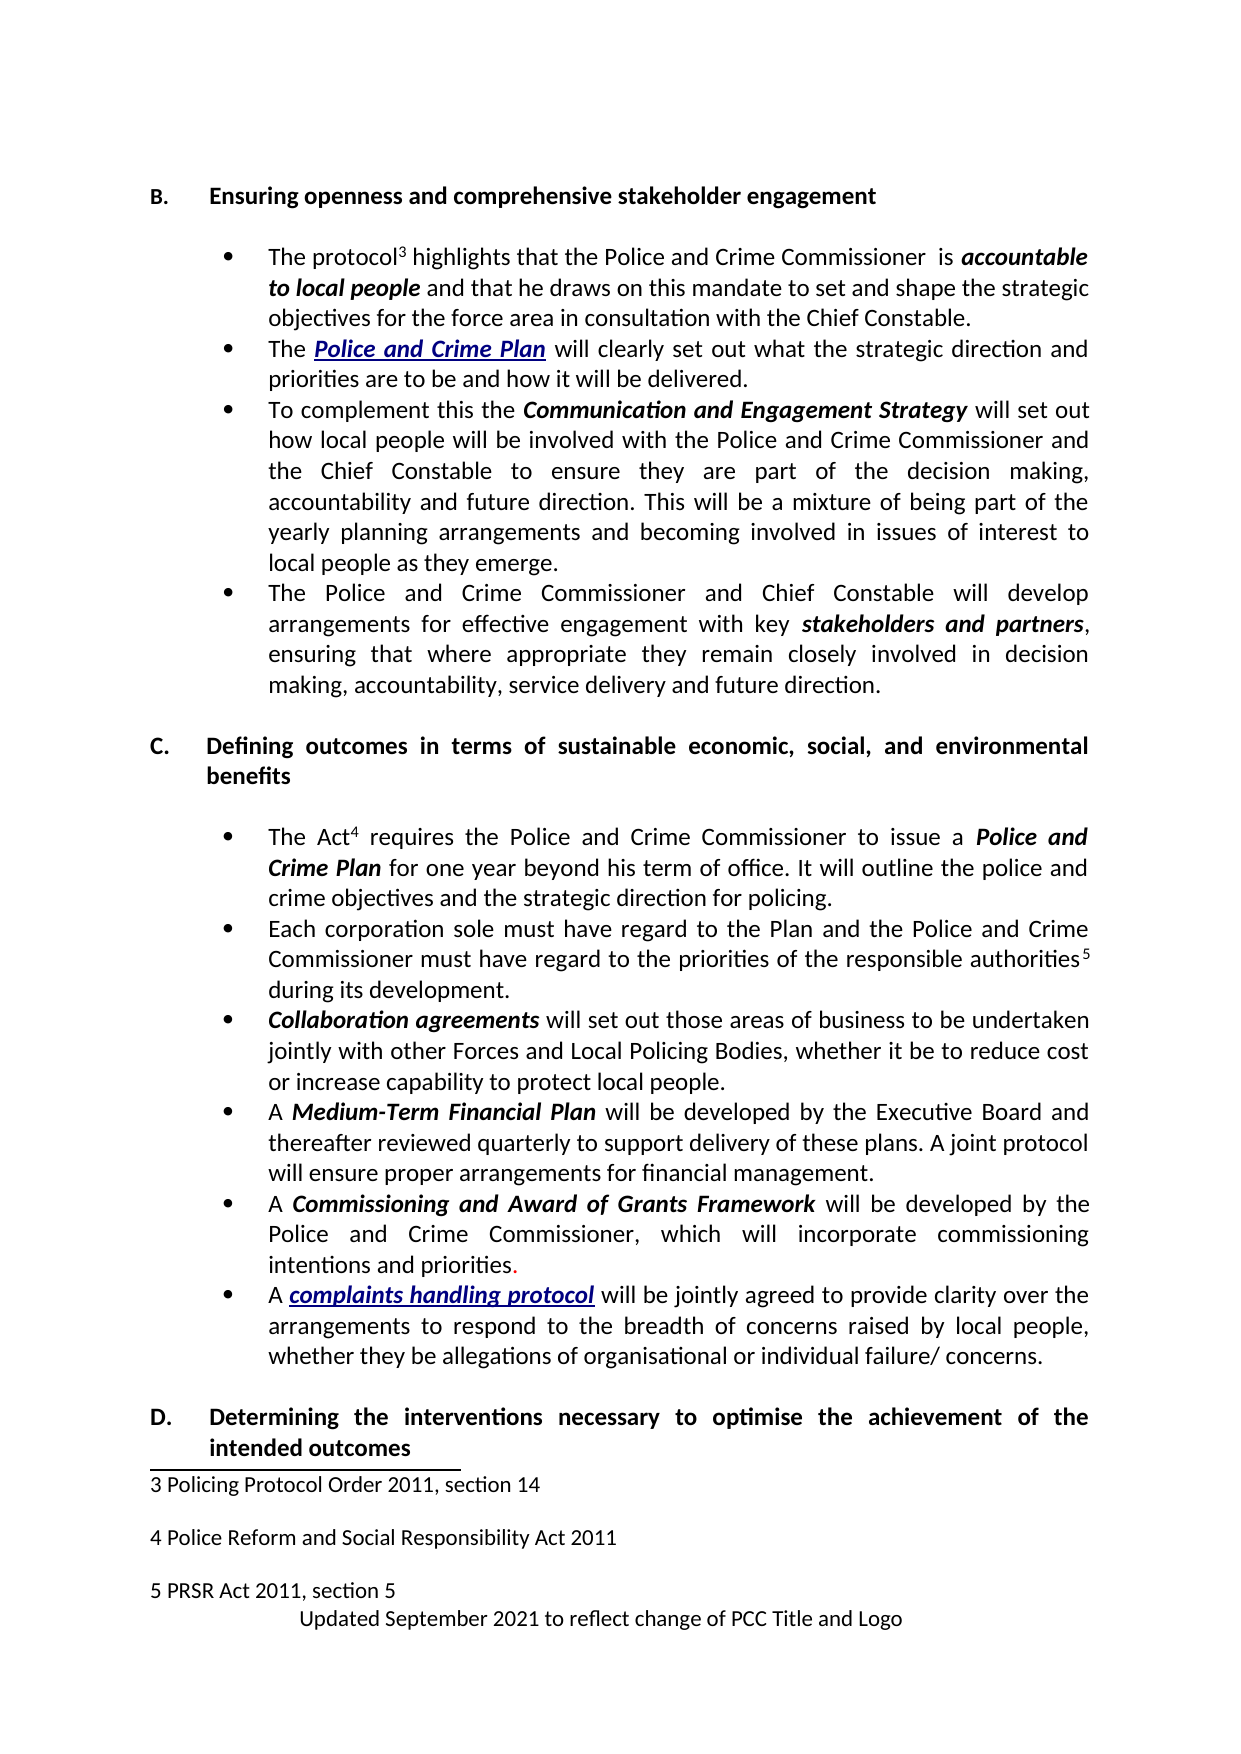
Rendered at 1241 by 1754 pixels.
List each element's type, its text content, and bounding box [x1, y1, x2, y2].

list The Police and Crime Plan will clearly set out what the strategic direction and priorities are to be and how it will be delivered. [224, 333, 1090, 394]
list Policing Protocol Order 2011, section 14 [150, 1470, 1090, 1498]
list Ensuring openness and comprehensive stakeholder engagement [150, 181, 1090, 211]
list A Medium-Term Financial Plan will be developed by the Executive Board and thereafter reviewed quarterly to support delivery of these plans. A joint protocol will ensure proper arrangements for financial management. [224, 1096, 1090, 1188]
list The Act requires the Police and Crime Commissioner to issue a Police and Crime Plan for one year beyond his term of office. It will outline the police and crime objectives and the strategic direction for policing. [224, 821, 1090, 913]
list The protocol highlights that the Police and Crime Commissioner is accountable to local people and that he draws on this mandate to set and shape the strategic objectives for the force area in consultation with the Chief Constable. [224, 242, 1090, 333]
list The Police and Crime Commissioner and Chief Constable will develop arrangements for effective engagement with key stakeholders and partners, ensuring that where appropriate they remain closely involved in decision making, accountability, service delivery and future direction. [224, 577, 1090, 699]
list A complaints handling protocol will be jointly agreed to provide clarity over the arrangements to respond to the breadth of concerns raised by local people, whether they be allegations of organisational or individual failure/ concerns. [224, 1279, 1090, 1371]
list A Commissioning and Award of Grants Framework will be developed by the Police and Crime Commissioner, which will incorporate commissioning intentions and priorities. [224, 1188, 1090, 1279]
list PRSR Act 2011, section 5 [150, 1576, 1090, 1604]
list Each corporation sole must have regard to the Plan and the Police and Crime Commissioner must have regard to the priorities of the responsible authorities during its development. [224, 913, 1090, 1004]
list To complement this the Communication and Engagement Strategy will set out how local people will be involved with the Police and Crime Commissioner and the Chief Constable to ensure they are part of the decision making, accountability and future direction. This will be a mixture of being part of the yearly planning arrangements and becoming involved in issues of interest to local people as they emerge. [224, 394, 1090, 577]
text D. Determining the interventions necessary to optimise the achievement of the intended outcomes [150, 1401, 1090, 1462]
list Police Reform and Social Responsibility Act 2011 [150, 1523, 1090, 1551]
list Collaboration agreements will set out those areas of business to be undertaken jointly with other Forces and Local Policing Bodies, whether it be to reduce cost or increase capability to protect local people. [224, 1004, 1090, 1096]
text C. Defining outcomes in terms of sustainable economic, social, and environmental benefits [150, 730, 1090, 791]
